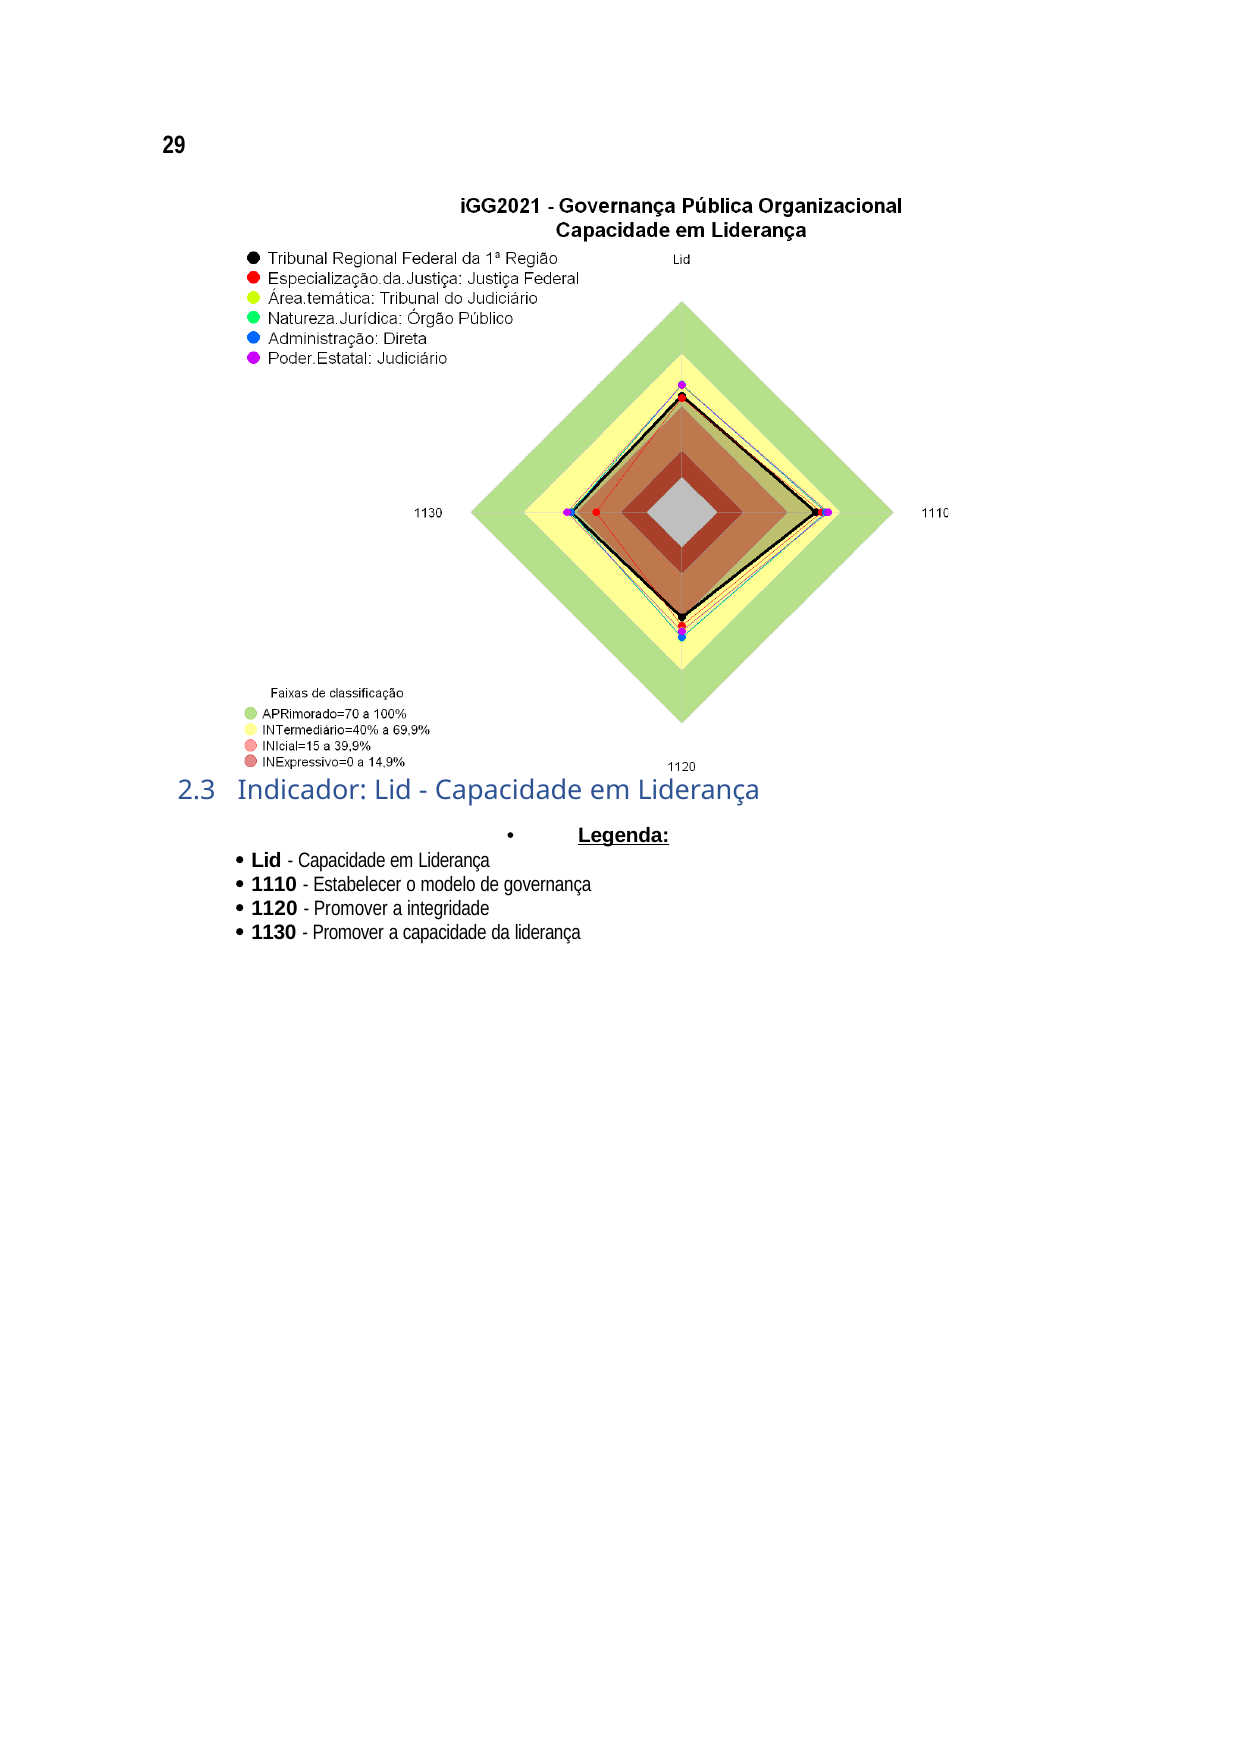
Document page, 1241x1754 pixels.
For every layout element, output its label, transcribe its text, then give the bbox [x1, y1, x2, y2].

list Lid - Capacidade em Liderança [236, 847, 1196, 871]
picture [244, 197, 949, 771]
list 1130 - Promover a capacidade da liderança [236, 920, 1196, 944]
subtitle Indicador: Lid - Capacidade em Liderança [177, 163, 1196, 807]
list 1120 - Promover a integridade [236, 896, 1196, 920]
subtitle Legenda: [507, 823, 1196, 847]
list 1110 - Estabelecer o modelo de governança [236, 871, 1196, 896]
